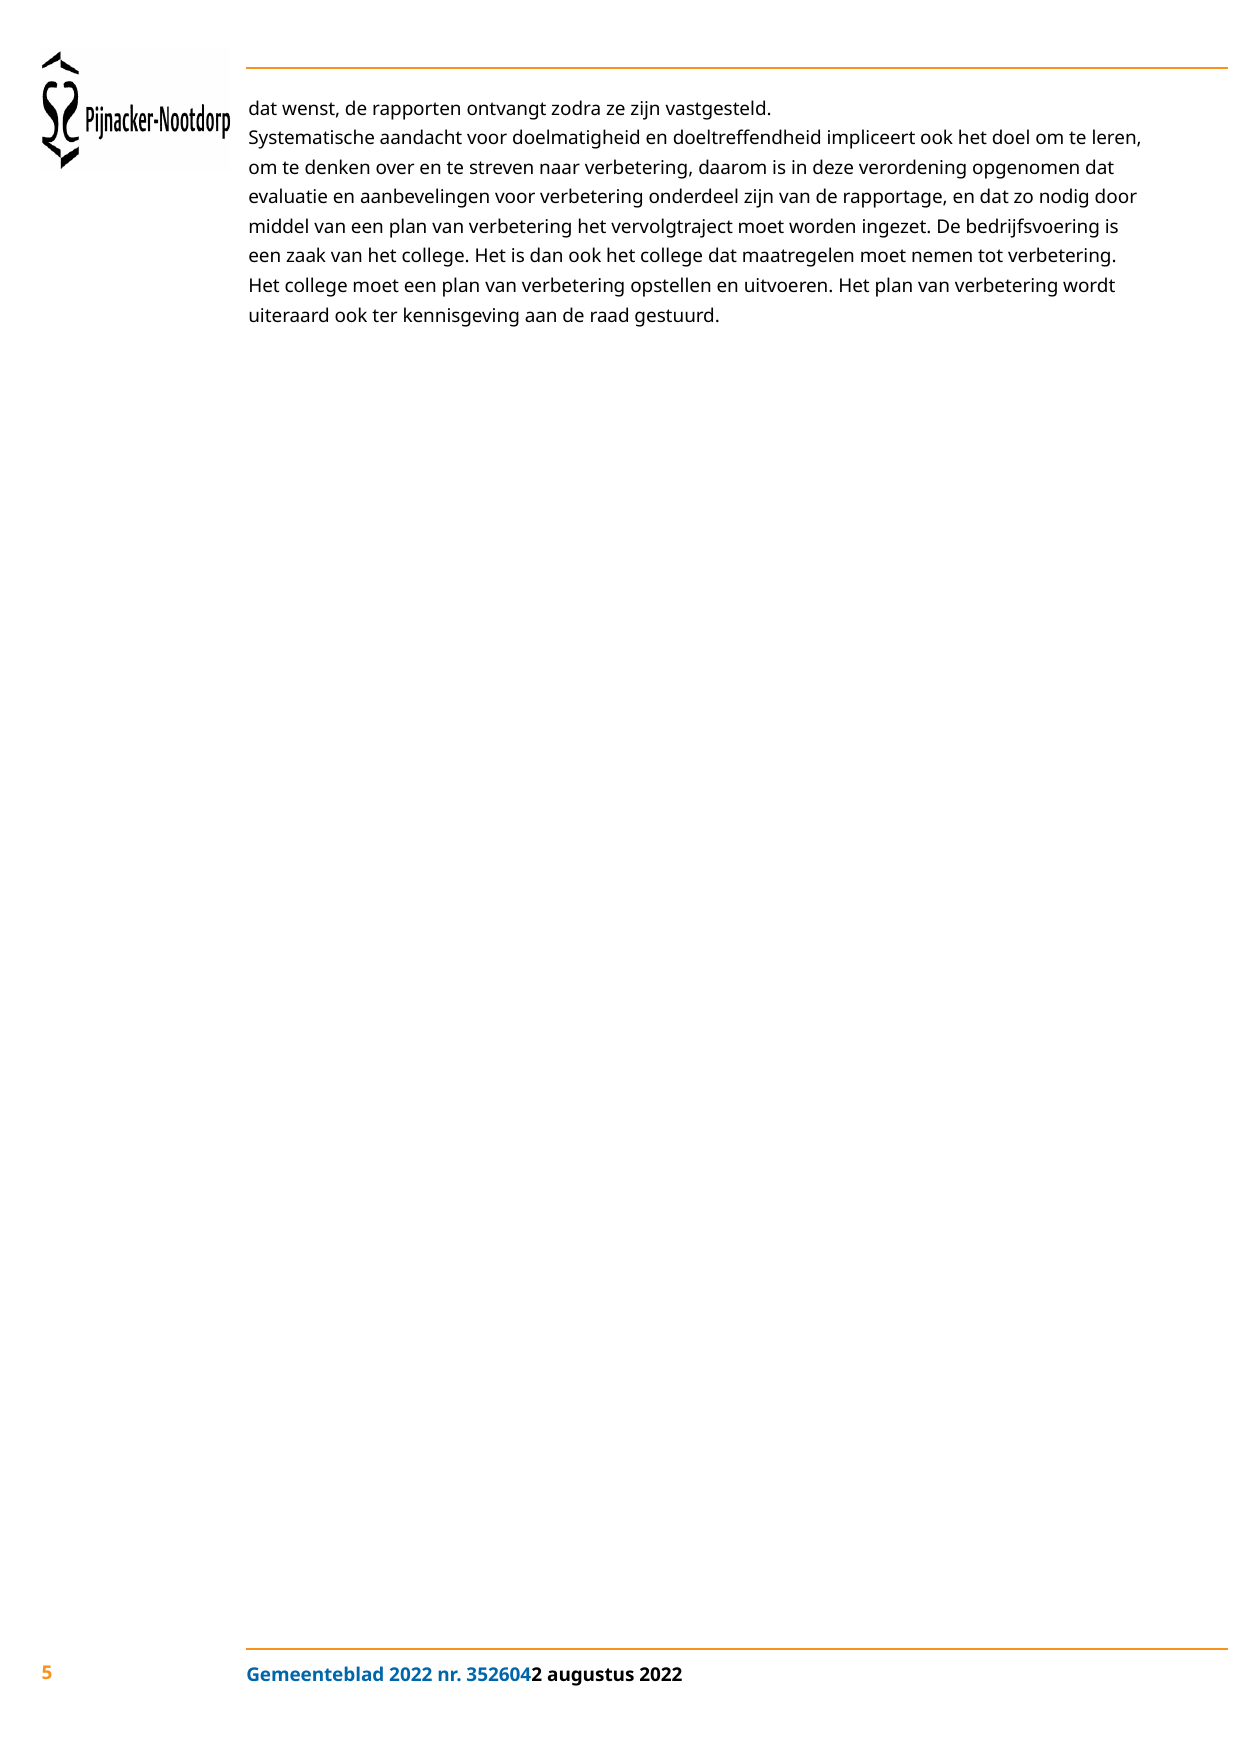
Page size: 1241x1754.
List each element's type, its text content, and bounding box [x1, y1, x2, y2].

text dat wenst, de rapporten ontvangt zodra ze zijn vastgesteld. [248, 95, 1152, 121]
picture [41, 47, 231, 172]
text Systematische aandacht voor doelmatigheid en doeltreffendheid impliceert ook het doel om te leren, om te denken over en te streven naar verbetering, daarom is in deze verordening opgenomen dat evaluatie en aanbevelingen voor verbetering onderdeel zijn van de rapportage, en dat zo nodig door middel van een plan van verbetering het vervolgtraject moet worden ingezet. De bedrijfsvoering is een zaak van het college. Het is dan ook het college dat maatregelen moet nemen tot verbetering. Het college moet een plan van verbetering opstellen en uitvoeren. Het plan van verbetering wordt uiteraard ook ter kennisgeving aan de raad gestuurd. [248, 124, 1152, 328]
